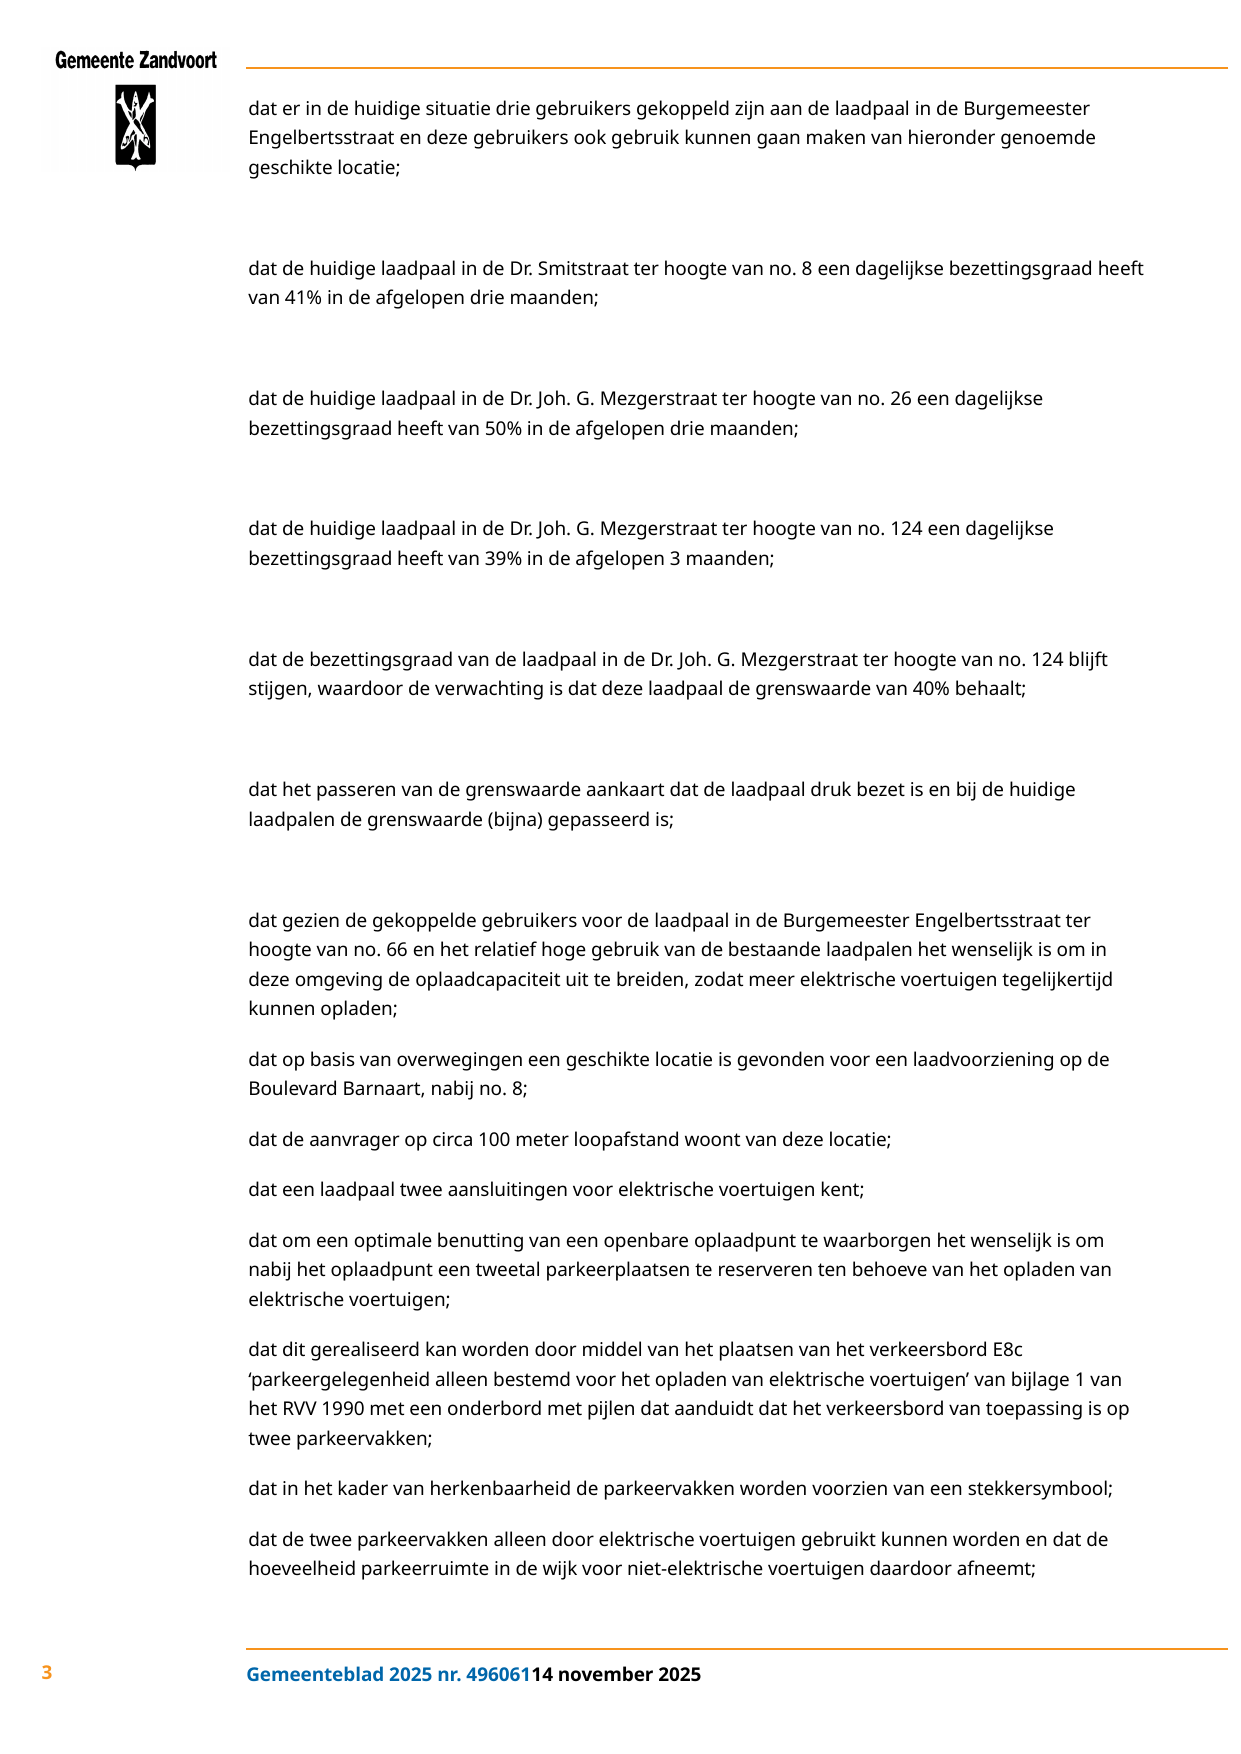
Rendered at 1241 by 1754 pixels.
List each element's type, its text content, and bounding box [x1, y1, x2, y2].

text dat gezien de gekoppelde gebruikers voor de laadpaal in de Burgemeester Engelbertsstraat ter hoogte van no. 66 en het relatief hoge gebruik van de bestaande laadpalen het wenselijk is om in deze omgeving de oplaadcapaciteit uit te breiden, zodat meer elektrische voertuigen tegelijkertijd kunnen opladen; [248, 907, 1152, 1021]
picture [41, 47, 231, 172]
text dat in het kader van herkenbaarheid de parkeervakken worden voorzien van een stekkersymbool; [248, 1476, 1152, 1501]
text dat het passeren van de grenswaarde aankaart dat de laadpaal druk bezet is en bij de huidige laadpalen de grenswaarde (bijna) gepasseerd is; [248, 776, 1152, 832]
text dat om een optimale benutting van een openbare oplaadpunt te waarborgen het wenselijk is om nabij het oplaadpunt een tweetal parkeerplaatsen te reserveren ten behoeve van het opladen van elektrische voertuigen; [248, 1227, 1152, 1312]
text dat dit gerealiseerd kan worden door middel van het plaatsen van het verkeersbord E8c ‘parkeergelegenheid alleen bestemd voor het opladen van elektrische voertuigen’ van bijlage 1 van het RVV 1990 met een onderbord met pijlen dat aanduidt dat het verkeersbord van toepassing is op twee parkeervakken; [248, 1336, 1152, 1451]
text dat de twee parkeervakken alleen door elektrische voertuigen gebruikt kunnen worden en dat de hoeveelheid parkeerruimte in de wijk voor niet-elektrische voertuigen daardoor afneemt; [248, 1526, 1152, 1581]
text dat een laadpaal twee aansluitingen voor elektrische voertuigen kent; [248, 1176, 1152, 1202]
text dat de aanvrager op circa 100 meter loopafstand woont van deze locatie; [248, 1126, 1152, 1152]
text dat de huidige laadpaal in de Dr. Joh. G. Mezgerstraat ter hoogte van no. 124 een dagelijkse bezettingsgraad heeft van 39% in de afgelopen 3 maanden; [248, 516, 1152, 571]
text dat er in de huidige situatie drie gebruikers gekoppeld zijn aan de laadpaal in de Burgemeester Engelbertsstraat en deze gebruikers ook gebruik kunnen gaan maken van hieronder genoemde geschikte locatie; [248, 95, 1152, 180]
text dat de bezettingsgraad van de laadpaal in de Dr. Joh. G. Mezgerstraat ter hoogte van no. 124 blijft stijgen, waardoor de verwachting is dat deze laadpaal de grenswaarde van 40% behaalt; [248, 646, 1152, 701]
text dat op basis van overwegingen een geschikte locatie is gevonden voor een laadvoorziening op de Boulevard Barnaart, nabij no. 8; [248, 1046, 1152, 1101]
text dat de huidige laadpaal in de Dr. Smitstraat ter hoogte van no. 8 een dagelijkse bezettingsgraad heeft van 41% in de afgelopen drie maanden; [248, 255, 1152, 310]
text dat de huidige laadpaal in de Dr. Joh. G. Mezgerstraat ter hoogte van no. 26 een dagelijkse bezettingsgraad heeft van 50% in de afgelopen drie maanden; [248, 385, 1152, 441]
